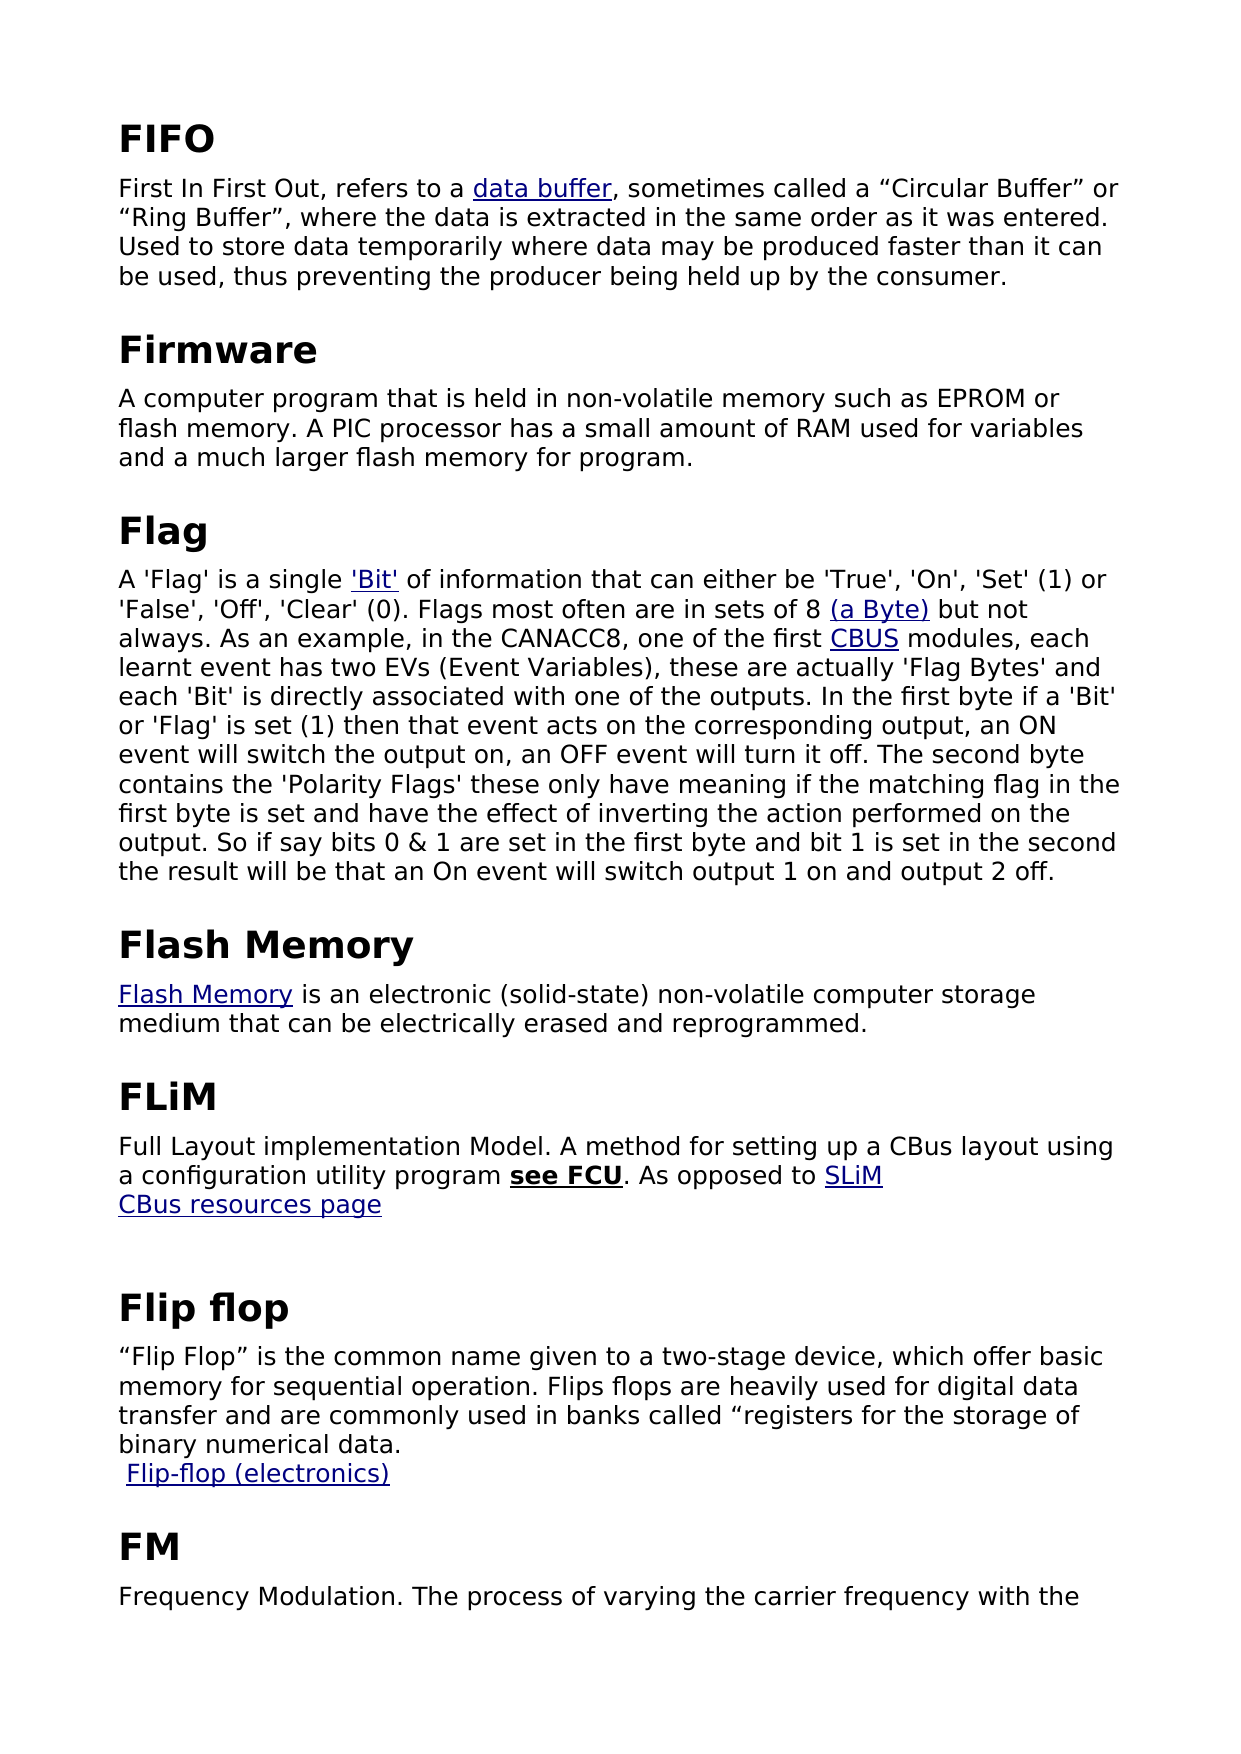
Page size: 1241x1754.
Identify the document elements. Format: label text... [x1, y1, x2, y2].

subtitle FM [118, 1526, 1122, 1569]
subtitle Firmware [118, 328, 1122, 372]
subtitle Flag [118, 509, 1122, 553]
text A 'Flag' is a single 'Bit' of information that can either be 'True', 'On', 'Set' (1) or 'False', 'Off', 'Clear' (0). Flags most often are in sets of 8 (a Byte) but not always. As an example, in the CANACC8, one of the first CBUS modules, each learnt event has two EVs (Event Variables), these are actually 'Flag Bytes' and each 'Bit' is directly associated with one of the outputs. In the first byte if a 'Bit' or 'Flag' is set (1) then that event acts on the corresponding output, an ON event will switch the output on, an OFF event will turn it off. The second byte contains the 'Polarity Flags' these only have meaning if the matching flag in the first byte is set and have the effect of inverting the action performed on the output. So if say bits 0 & 1 are set in the first byte and bit 1 is set in the second the result will be that an On event will switch output 1 on and output 2 off. [118, 566, 1122, 887]
text First In First Out, refers to a data buffer, sometimes called a “Circular Buffer” or “Ring Buffer”, where the data is extracted in the same order as it was entered. Used to store data temporarily where data may be produced faster than it can be used, thus preventing the producer being held up by the consumer. [118, 174, 1122, 291]
subtitle Flip flop [118, 1286, 1122, 1330]
text A computer program that is held in non-volatile memory such as EPROM or flash memory. A PIC processor has a small amount of RAM used for variables and a much larger flash memory for program. [118, 384, 1122, 472]
subtitle Flash Memory [118, 924, 1122, 968]
text Full Layout implementation Model. A method for setting up a CBus layout using a configuration utility program see FCU. As opposed to SLiM CBus resources page [118, 1132, 1122, 1249]
subtitle FIFO [118, 118, 1122, 162]
text Flash Memory is an electronic (solid-state) non-volatile computer storage medium that can be electrically erased and reprogrammed. [118, 980, 1122, 1038]
text Frequency Modulation. The process of varying the carrier frequency with the [118, 1582, 1122, 1611]
subtitle FLiM [118, 1076, 1122, 1120]
text “Flip Flop” is the common name given to a two-stage device, which offer basic memory for sequential operation. Flips flops are heavily used for digital data transfer and are commonly used in banks called “registers for the storage of binary numerical data. Flip-flop (electronics) [118, 1342, 1122, 1488]
